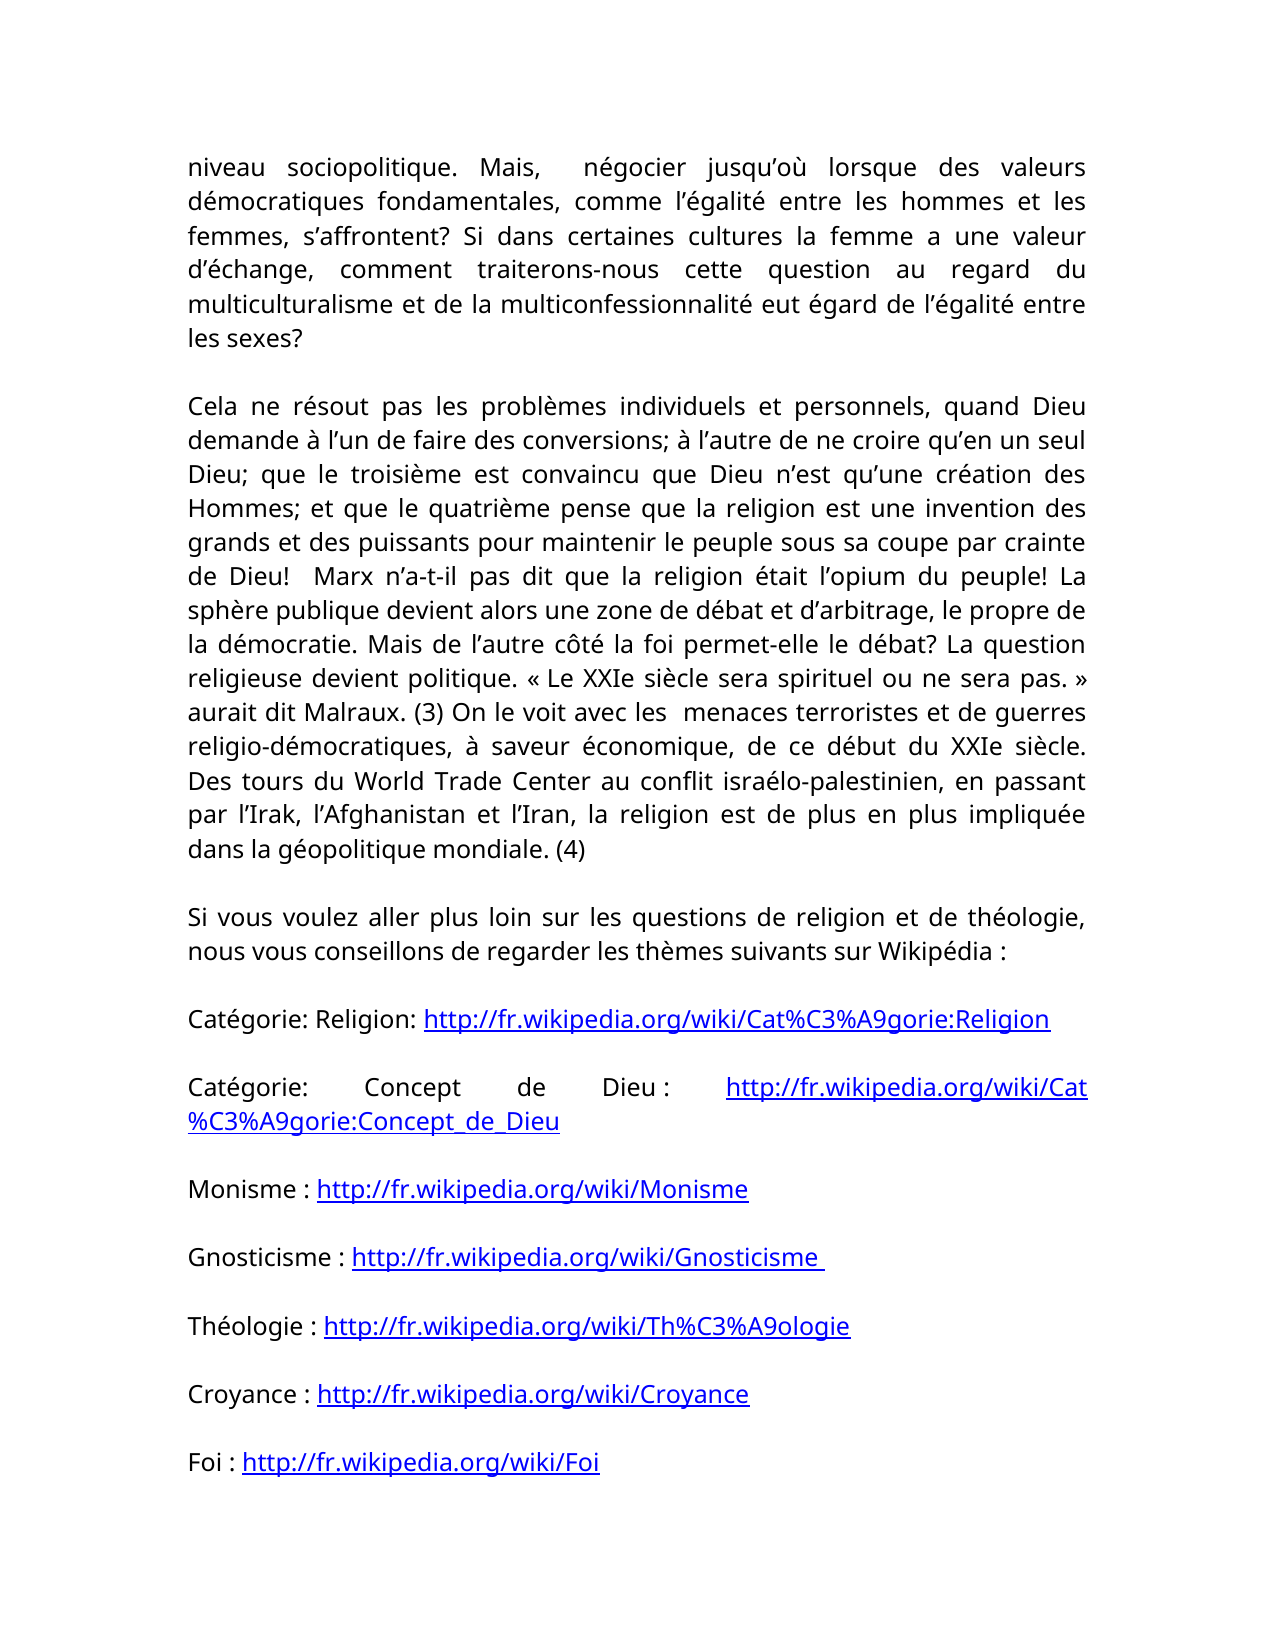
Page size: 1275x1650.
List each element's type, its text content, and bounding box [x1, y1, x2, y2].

text Cela ne résout pas les problèmes individuels et personnels, quand Dieu demande à l’un de faire des conversions; à l’autre de ne croire qu’en un seul Dieu; que le troisième est convaincu que Dieu n’est qu’une création des Hommes; et que le quatrième pense que la religion est une invention des grands et des puissants pour maintenir le peuple sous sa coupe par crainte de Dieu! Marx n’a-t-il pas dit que la religion était l’opium du peuple! La sphère publique devient alors une zone de débat et d’arbitrage, le propre de la démocratie. Mais de l’autre côté la foi permet-elle le débat? La question religieuse devient politique. « Le XXIe siècle sera spirituel ou ne sera pas. » aurait dit Malraux. (3) On le voit avec les menaces terroristes et de guerres religio-démocratiques, à saveur économique, de ce début du XXIe siècle. Des tours du World Trade Center au conflit israélo-palestinien, en passant par l’Irak, l’Afghanistan et l’Iran, la religion est de plus en plus impliquée dans la géopolitique mondiale. (4) [187, 388, 1087, 865]
text Si vous voulez aller plus loin sur les questions de religion et de théologie, nous vous conseillons de regarder les thèmes suivants sur Wikipédia : [187, 899, 1087, 967]
text Monisme : http://fr.wikipedia.org/wiki/Monisme [187, 1172, 1087, 1206]
text Théologie : http://fr.wikipedia.org/wiki/Th%C3%A9ologie [187, 1308, 1087, 1342]
text niveau sociopolitique. Mais, négocier jusqu’où lorsque des valeurs démocratiques fondamentales, comme l’égalité entre les hommes et les femmes, s’affrontent? Si dans certaines cultures la femme a une valeur d’échange, comment traiterons-nous cette question au regard du multiculturalisme et de la multiconfessionnalité eut égard de l’égalité entre les sexes? [187, 150, 1087, 354]
text Croyance : http://fr.wikipedia.org/wiki/Croyance [187, 1376, 1087, 1410]
text Foi : http://fr.wikipedia.org/wiki/Foi [187, 1444, 1087, 1478]
text Catégorie: Religion: http://fr.wikipedia.org/wiki/Cat%C3%A9gorie:Religion [187, 1002, 1087, 1036]
text Gnosticisme : http://fr.wikipedia.org/wiki/Gnosticisme [187, 1240, 1087, 1274]
text Catégorie: Concept de Dieu : http://fr.wikipedia.org/wiki/Cat%C3%A9gorie:Concept_de_Dieu [187, 1070, 1087, 1138]
